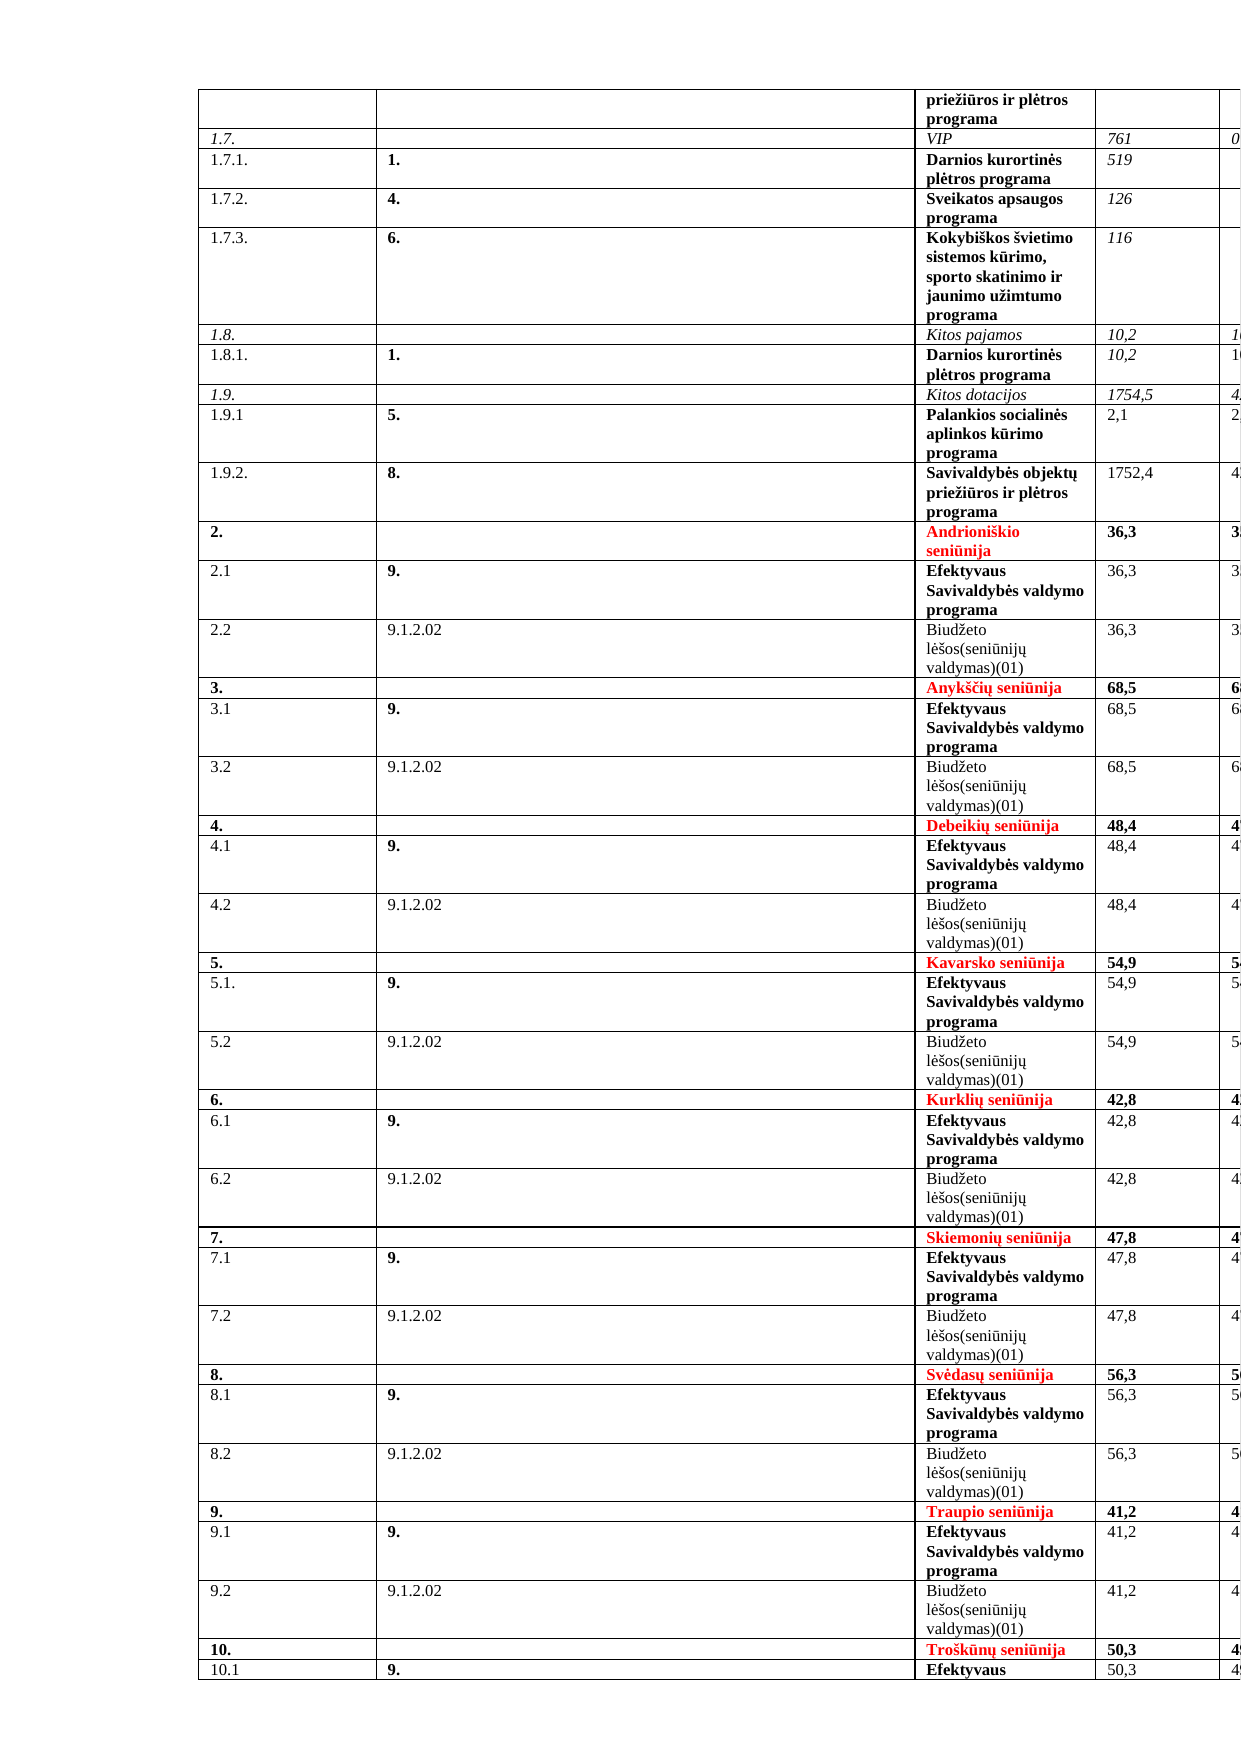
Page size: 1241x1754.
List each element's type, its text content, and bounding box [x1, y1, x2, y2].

table_cell Darnios kurortinės plėtros programa [916, 149, 1095, 188]
table_cell 68,5 [1096, 678, 1219, 697]
table_cell 6.1 [199, 1110, 376, 1168]
table_cell [1096, 90, 1219, 128]
table_cell 10.1 [199, 1660, 376, 1679]
table_cell [377, 385, 914, 404]
table_cell 54,9 [1096, 973, 1219, 1031]
table_cell Kavarsko seniūnija [916, 953, 1095, 972]
table_cell 9. [377, 1110, 914, 1168]
table_cell 7. [199, 1228, 376, 1247]
table_cell 47,8 [1096, 1248, 1219, 1305]
table_cell Kurklių seniūnija [916, 1090, 1095, 1109]
table_cell 48,4 [1096, 894, 1219, 952]
table_cell [377, 816, 914, 835]
table_cell 100,7 [1220, 90, 1240, 128]
table_cell 50,3 [1096, 1639, 1219, 1658]
table_cell 41,2 [1220, 1522, 1240, 1580]
table_cell Efektyvaus Savivaldybės valdymo programa [916, 836, 1095, 893]
table_cell Biudžeto lėšos(seniūnijų valdymas)(01) [916, 620, 1095, 677]
table_cell 6. [377, 228, 914, 324]
table_cell 3.2 [199, 757, 376, 814]
table_cell 68,5 [1096, 699, 1219, 756]
table_cell Debeikių seniūnija [916, 816, 1095, 835]
table_cell [377, 129, 914, 148]
table_cell 56,3 [1220, 1385, 1240, 1442]
table_cell 1.9.1 [199, 405, 376, 462]
table_cell Troškūnų seniūnija [916, 1639, 1095, 1658]
table_cell [1220, 149, 1240, 188]
table_cell 54,9 [1220, 953, 1240, 972]
table_cell 50,3 [1096, 1660, 1219, 1679]
table_cell 36,3 [1096, 620, 1219, 677]
table_cell 8.1 [199, 1385, 376, 1442]
table_cell 1754,5 [1096, 385, 1219, 404]
table_cell 9. [377, 1385, 914, 1442]
table_cell 9.1.2.02 [377, 1581, 914, 1638]
table_cell Biudžeto lėšos(seniūnijų valdymas)(01) [916, 1306, 1095, 1364]
table_cell Efektyvaus Savivaldybės valdymo programa [916, 1522, 1095, 1580]
table_cell 47,8 [1220, 1248, 1240, 1305]
table_cell [377, 1502, 914, 1521]
table_cell 47,8 [1220, 1306, 1240, 1364]
table_cell 68,5 [1220, 699, 1240, 756]
table_cell Savivaldybės objektų priežiūros ir plėtros programa [916, 463, 1095, 521]
table_cell 42,8 [1220, 1169, 1240, 1226]
table_cell [199, 90, 376, 128]
table_cell 4. [199, 816, 376, 835]
table_cell 9.1.2.02 [377, 1444, 914, 1501]
table_cell 9. [377, 1522, 914, 1580]
table_cell 41,2 [1096, 1502, 1219, 1521]
table_cell [377, 1365, 914, 1384]
table_cell [377, 522, 914, 560]
table_cell 54,9 [1220, 1032, 1240, 1089]
table_cell Svėdasų seniūnija [916, 1365, 1095, 1384]
table_cell 2.2 [199, 620, 376, 677]
table_cell 9. [377, 836, 914, 893]
table_cell 424,4 [1220, 385, 1240, 404]
table_cell [1220, 189, 1240, 227]
table_cell 8.2 [199, 1444, 376, 1501]
table_cell 761 [1096, 129, 1219, 148]
table_cell 1.9. [199, 385, 376, 404]
table_cell 54,9 [1096, 953, 1219, 972]
table_cell 1.7. [199, 129, 376, 148]
table_cell 4.2 [199, 894, 376, 952]
table_cell Biudžeto lėšos(seniūnijų valdymas)(01) [916, 757, 1095, 814]
table_cell 42,8 [1096, 1110, 1219, 1168]
table_cell priežiūros ir plėtros programa [916, 90, 1095, 128]
table_cell 48,4 [1096, 836, 1219, 893]
table_cell 10,2 [1220, 345, 1240, 383]
table_cell 41,2 [1096, 1581, 1219, 1638]
table_cell 1.8.1. [199, 345, 376, 383]
table_cell 10,2 [1096, 325, 1219, 344]
table_cell 54,9 [1096, 1032, 1219, 1089]
table_cell 35,7 [1220, 561, 1240, 619]
table_cell 47,8 [1220, 1228, 1240, 1247]
table_cell Traupio seniūnija [916, 1502, 1095, 1521]
table_cell 68,5 [1096, 757, 1219, 814]
table_cell 9.1.2.02 [377, 620, 914, 677]
table_cell 9.1.2.02 [377, 894, 914, 952]
table_cell 5. [199, 953, 376, 972]
table_cell Kitos dotacijos [916, 385, 1095, 404]
table_cell Efektyvaus Savivaldybės valdymo programa [916, 699, 1095, 756]
table_cell [377, 1228, 914, 1247]
table_cell 6. [199, 1090, 376, 1109]
table_cell [1220, 228, 1240, 324]
table_cell 1752,4 [1096, 463, 1219, 521]
table_cell 36,3 [1096, 561, 1219, 619]
table_cell 1.7.3. [199, 228, 376, 324]
table_cell 9. [199, 1502, 376, 1521]
table_cell Efektyvaus Savivaldybės valdymo programa [916, 561, 1095, 619]
table_cell 9.1 [199, 1522, 376, 1580]
table_cell 41,2 [1096, 1522, 1219, 1580]
table_cell 6.2 [199, 1169, 376, 1226]
table_cell 9. [377, 1660, 914, 1679]
table_cell 3.1 [199, 699, 376, 756]
table_cell Biudžeto lėšos(seniūnijų valdymas)(01) [916, 894, 1095, 952]
table_cell 2.1 [199, 561, 376, 619]
table_cell 49,5 [1220, 1660, 1240, 1679]
table_cell 68,5 [1220, 757, 1240, 814]
table_cell Skiemonių seniūnija [916, 1228, 1095, 1247]
table_cell 42,8 [1220, 1110, 1240, 1168]
table_cell Efektyvaus Savivaldybės valdymo programa [916, 1248, 1095, 1305]
table_cell 10,2 [1220, 325, 1240, 344]
table_cell [377, 325, 914, 344]
table_cell 10,2 [1096, 345, 1219, 383]
table_cell Biudžeto lėšos(seniūnijų valdymas)(01) [916, 1581, 1095, 1638]
table_cell Anykščių seniūnija [916, 678, 1095, 697]
table_cell 54,9 [1220, 973, 1240, 1031]
table_cell 9.1.2.02 [377, 1169, 914, 1226]
table_cell 42,8 [1220, 1090, 1240, 1109]
table_cell 68,5 [1220, 678, 1240, 697]
table_cell [377, 953, 914, 972]
table_cell 47,8 [1096, 1228, 1219, 1247]
table_cell 36,3 [1096, 522, 1219, 560]
table_cell 1.7.2. [199, 189, 376, 227]
table_cell Darnios kurortinės plėtros programa [916, 345, 1095, 383]
table_cell Palankios socialinės aplinkos kūrimo programa [916, 405, 1095, 462]
table_cell 42,8 [1096, 1090, 1219, 1109]
table_cell 0 [1220, 129, 1240, 148]
table_cell Kitos pajamos [916, 325, 1095, 344]
table_cell 9. [377, 973, 914, 1031]
table_cell Efektyvaus [916, 1660, 1095, 1679]
table_cell 4. [377, 189, 914, 227]
table_cell 4.1 [199, 836, 376, 893]
table_cell 35,7 [1220, 522, 1240, 560]
table_cell 35,7 [1220, 620, 1240, 677]
table_cell 56,3 [1220, 1444, 1240, 1501]
table_cell 7.2 [199, 1306, 376, 1364]
table_cell 2,1 [1220, 405, 1240, 462]
table_cell 1.8. [199, 325, 376, 344]
table_cell Biudžeto lėšos(seniūnijų valdymas)(01) [916, 1444, 1095, 1501]
table_cell 5.1. [199, 973, 376, 1031]
table_cell 10. [199, 1639, 376, 1658]
table_cell 49,5 [1220, 1639, 1240, 1658]
table_cell 48,4 [1096, 816, 1219, 835]
table_cell 41,2 [1220, 1581, 1240, 1638]
table_cell 5. [377, 405, 914, 462]
table_cell 9.1.2.02 [377, 757, 914, 814]
table_cell 47,8 [1096, 1306, 1219, 1364]
table_cell 1.9.2. [199, 463, 376, 521]
table_cell 1. [377, 345, 914, 383]
table_cell 47,6 [1220, 894, 1240, 952]
table_cell 2,1 [1096, 405, 1219, 462]
table_cell 126 [1096, 189, 1219, 227]
table_cell Andrioniškio seniūnija [916, 522, 1095, 560]
table_cell 422,3 [1220, 463, 1240, 521]
table_cell 56,3 [1096, 1385, 1219, 1442]
table_cell VIP [916, 129, 1095, 148]
table_cell 2. [199, 522, 376, 560]
table_cell 116 [1096, 228, 1219, 324]
table_cell 1. [377, 149, 914, 188]
table_cell [377, 678, 914, 697]
table_cell Biudžeto lėšos(seniūnijų valdymas)(01) [916, 1032, 1095, 1089]
table_cell 9. [377, 561, 914, 619]
table_cell 9.2 [199, 1581, 376, 1638]
table_cell Sveikatos apsaugos programa [916, 189, 1095, 227]
table_cell 9.1.2.02 [377, 1032, 914, 1089]
table_cell Efektyvaus Savivaldybės valdymo programa [916, 1385, 1095, 1442]
table_cell 9. [377, 699, 914, 756]
table_cell [377, 1639, 914, 1658]
table_cell 42,8 [1096, 1169, 1219, 1226]
table_cell 56,3 [1096, 1365, 1219, 1384]
table_cell 8. [199, 1365, 376, 1384]
table_cell 56,3 [1220, 1365, 1240, 1384]
table_cell Kokybiškos švietimo sistemos kūrimo, sporto skatinimo ir jaunimo užimtumo programa [916, 228, 1095, 324]
table_cell Efektyvaus Savivaldybės valdymo programa [916, 1110, 1095, 1168]
table_cell 47,6 [1220, 836, 1240, 893]
table_cell 9.1.2.02 [377, 1306, 914, 1364]
table_cell [377, 1090, 914, 1109]
table_cell Efektyvaus Savivaldybės valdymo programa [916, 973, 1095, 1031]
table_cell 8. [377, 463, 914, 521]
table_cell 519 [1096, 149, 1219, 188]
table_cell 41,2 [1220, 1502, 1240, 1521]
table_cell Biudžeto lėšos(seniūnijų valdymas)(01) [916, 1169, 1095, 1226]
table_cell 9. [377, 1248, 914, 1305]
table_cell 1.7.1. [199, 149, 376, 188]
table_cell 56,3 [1096, 1444, 1219, 1501]
table_cell 3. [199, 678, 376, 697]
table_cell 5.2 [199, 1032, 376, 1089]
table_cell 47,6 [1220, 816, 1240, 835]
table_cell 7.1 [199, 1248, 376, 1305]
table_cell [377, 90, 914, 128]
